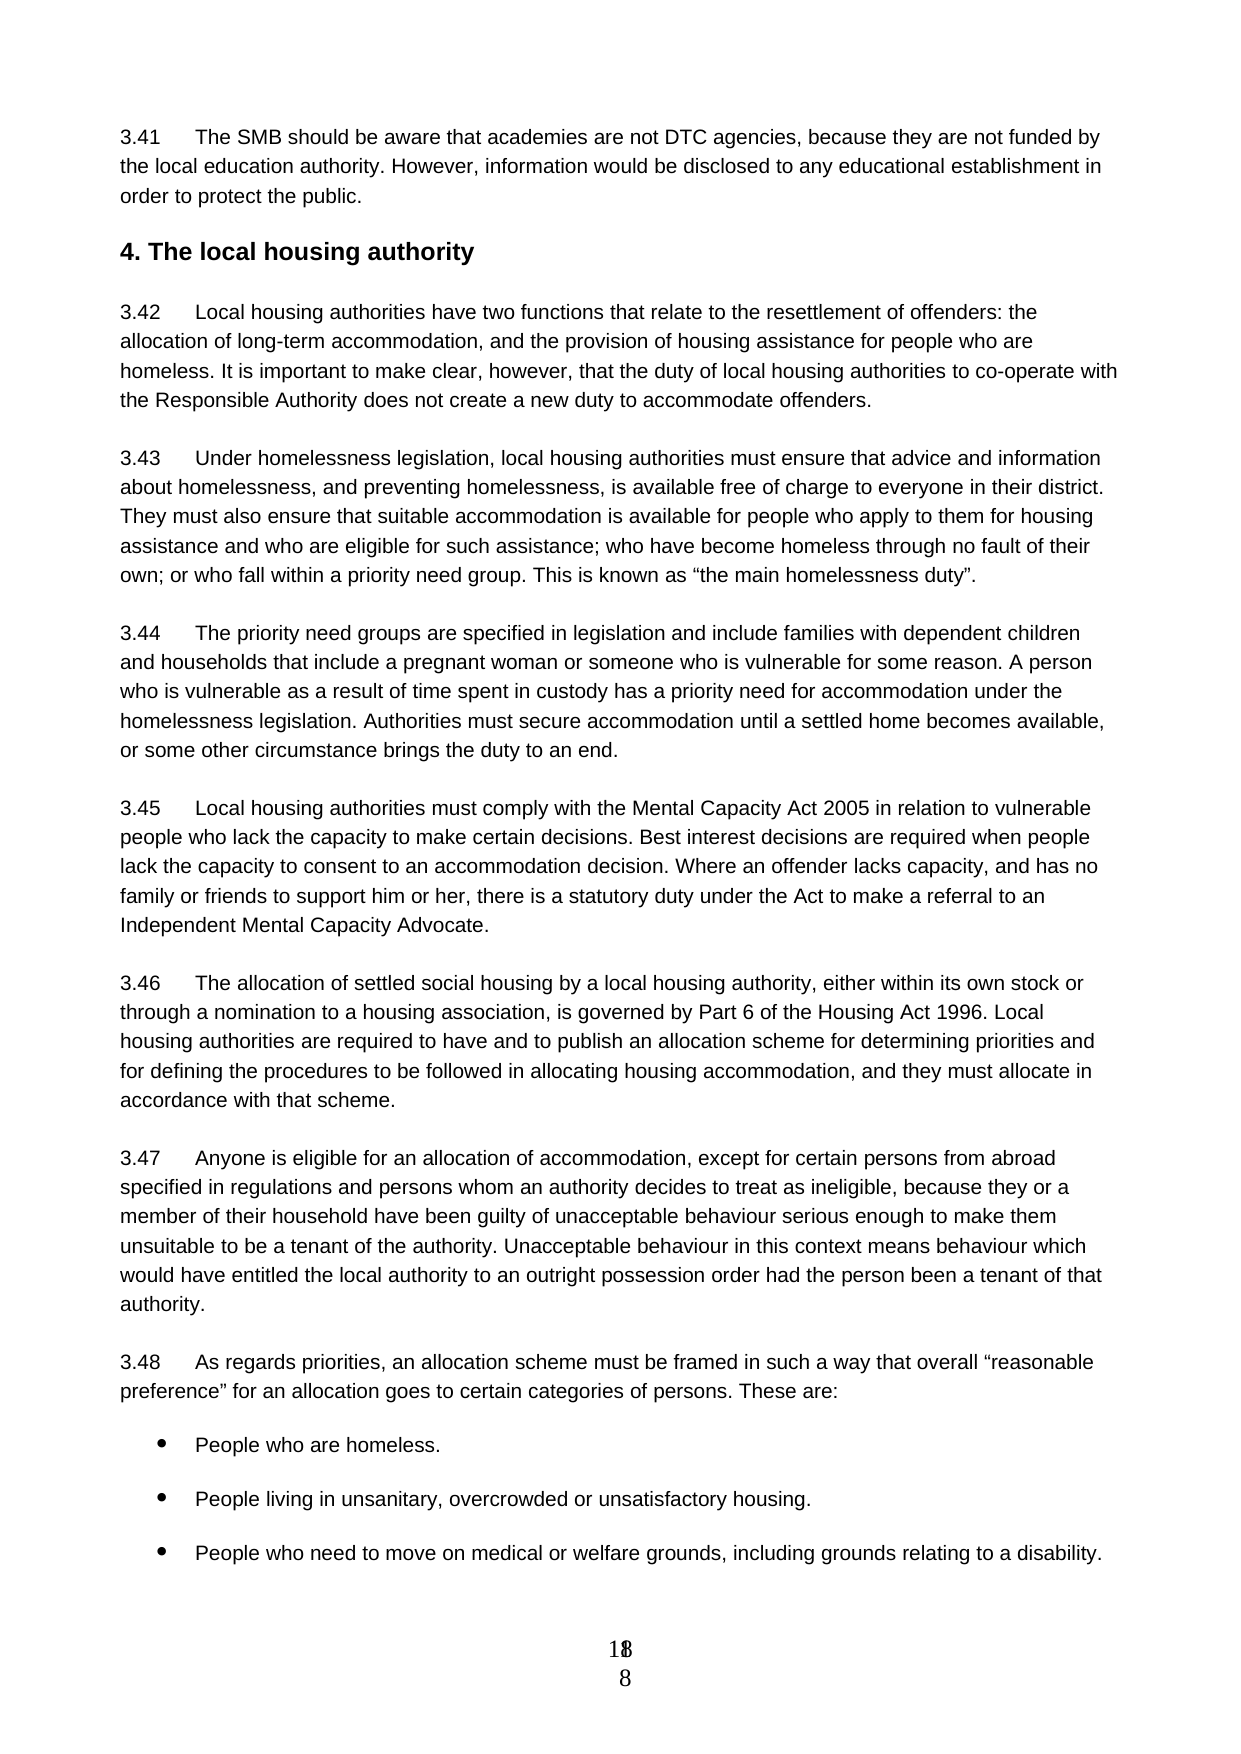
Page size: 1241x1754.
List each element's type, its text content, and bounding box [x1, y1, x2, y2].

text 3.44 The priority need groups are specified in legislation and include families with dependent children and households that include a pregnant woman or someone who is vulnerable for some reason. A person who is vulnerable as a result of time spent in custody has a priority need for accommodation under the homelessness legislation. Authorities must secure accommodation until a settled home becomes available, or some other circumstance brings the duty to an end. [120, 616, 1120, 762]
text 3.46 The allocation of settled social housing by a local housing authority, either within its own stock or through a nomination to a housing association, is governed by Part 6 of the Housing Act 1996. Local housing authorities are required to have and to publish an allocation scheme for determining priorities and for defining the procedures to be followed in allocating housing accommodation, and they must allocate in accordance with that scheme. [120, 966, 1120, 1112]
text 3.42 Local housing authorities have two functions that relate to the resettlement of offenders: the allocation of long-term accommodation, and the provision of housing assistance for people who are homeless. It is important to make clear, however, that the duty of local housing authorities to co-operate with the Responsible Authority does not create a new duty to accommodate offenders. [120, 295, 1120, 412]
text 3.47 Anyone is eligible for an allocation of accommodation, except for certain persons from abroad specified in regulations and persons whom an authority decides to treat as ineligible, because they or a member of their household have been guilty of unacceptable behaviour serious enough to make them unsuitable to be a tenant of the authority. Unacceptable behaviour in this context means behaviour which would have entitled the local authority to an outright possession order had the person been a tenant of that authority. [120, 1141, 1120, 1316]
list People who are homeless. [157, 1428, 1120, 1457]
text 3.43 Under homelessness legislation, local housing authorities must ensure that advice and information about homelessness, and preventing homelessness, is available free of charge to everyone in their district. They must also ensure that suitable accommodation is available for people who apply to them for housing assistance and who are eligible for such assistance; who have become homeless through no fault of their own; or who fall within a priority need group. This is known as “the main homelessness duty”. [120, 441, 1120, 587]
list People living in unsanitary, overcrowded or unsatisfactory housing. [157, 1482, 1120, 1512]
text 3.48 As regards priorities, an allocation scheme must be framed in such a way that overall “reasonable preference” for an allocation goes to certain categories of persons. These are: [120, 1345, 1120, 1403]
list People who need to move on medical or welfare grounds, including grounds relating to a disability. [157, 1537, 1120, 1566]
text 3.41 The SMB should be aware that academies are not DTC agencies, because they are not funded by the local education authority. However, information would be disclosed to any educational establishment in order to protect the public. [120, 120, 1120, 207]
text 3.45 Local housing authorities must comply with the Mental Capacity Act 2005 in relation to vulnerable people who lack the capacity to make certain decisions. Best interest decisions are required when people lack the capacity to consent to an accommodation decision. Where an offender lacks capacity, and has no family or friends to support him or her, there is a statutory duty under the Act to make a referral to an Independent Mental Capacity Advocate. [120, 791, 1120, 937]
text 4. The local housing authority [120, 237, 1120, 266]
